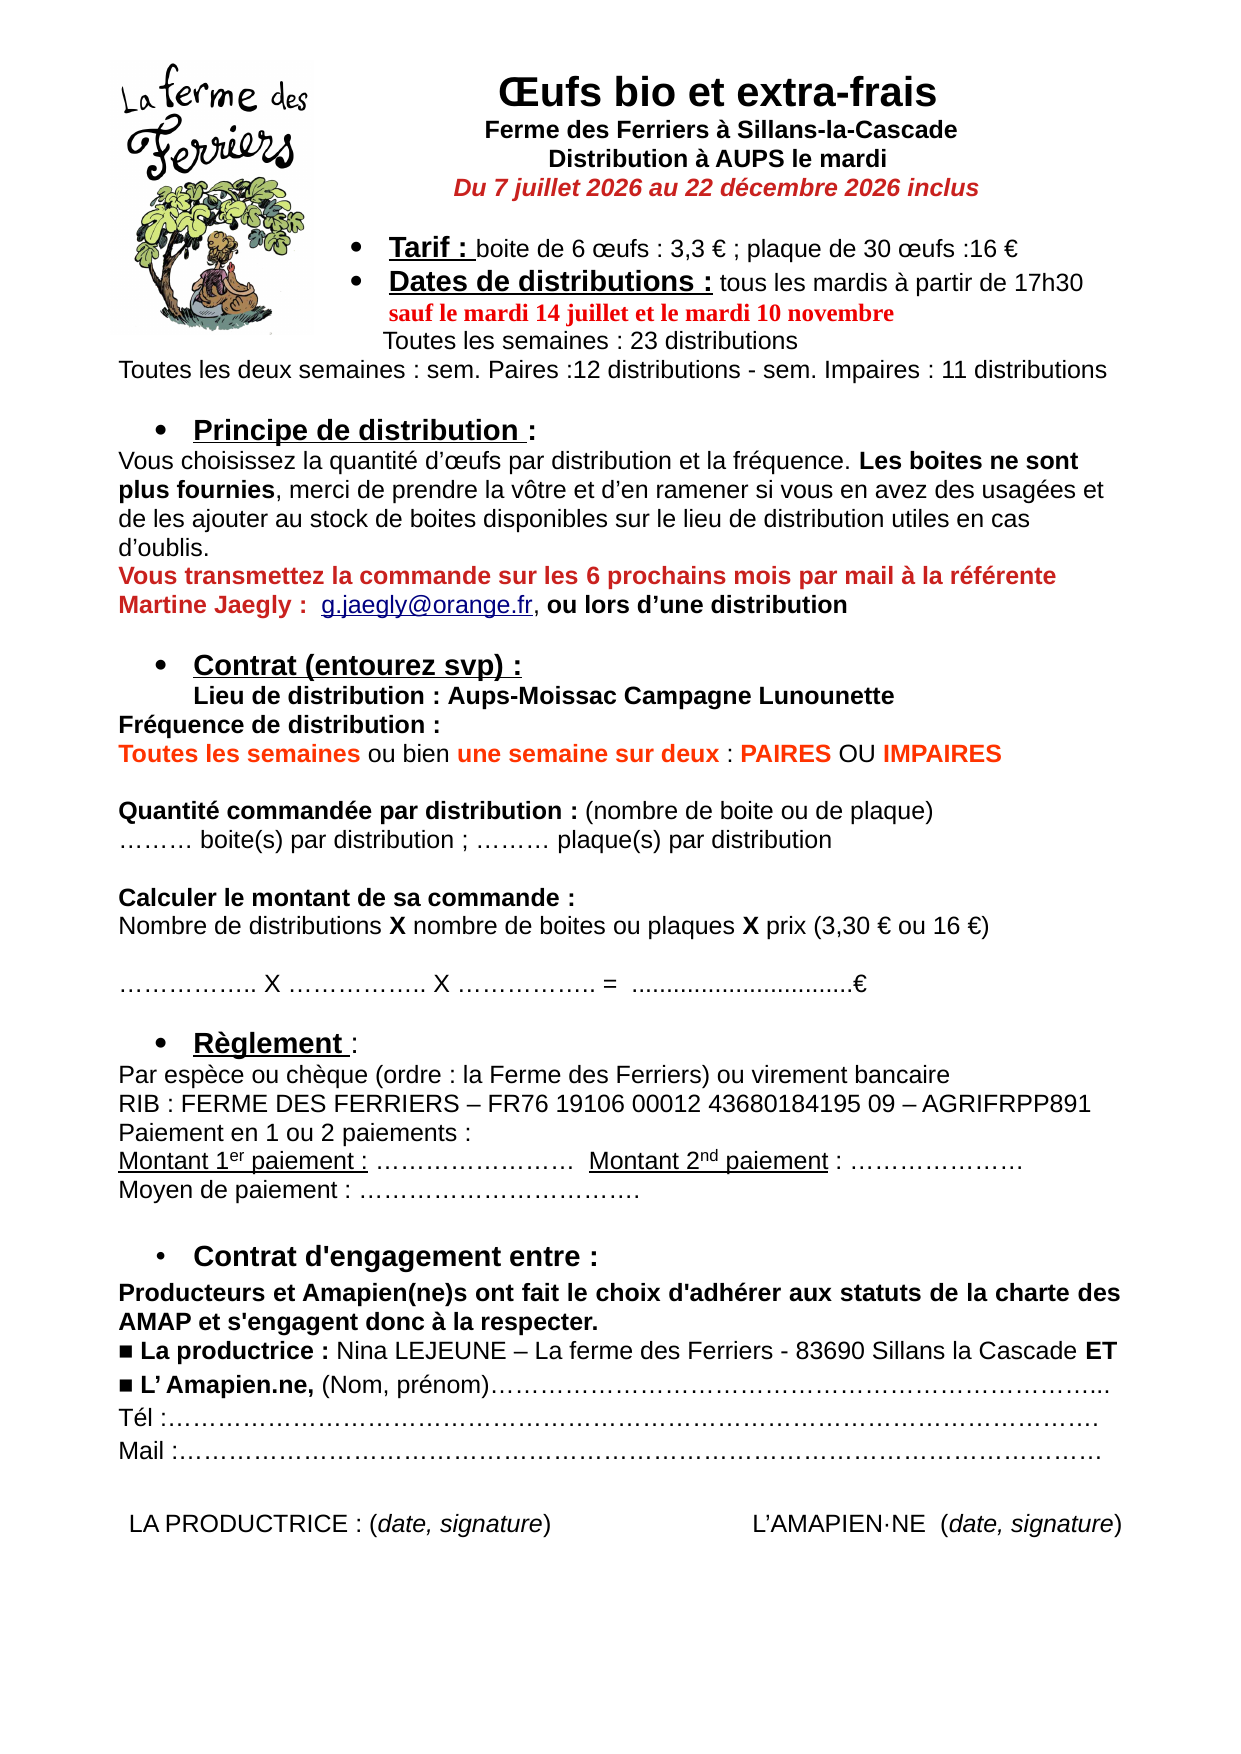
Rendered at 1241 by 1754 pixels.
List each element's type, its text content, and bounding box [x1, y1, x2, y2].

text RIB : FERME DES FERRIERS – FR76 19106 00012 43680184195 09 – AGRIFRPP891 [118, 1089, 1122, 1118]
list Dates de distributions : tous les mardis à partir de 17h30 sauf le mardi 14 juillet et le mardi 10 novembre [314, 264, 1122, 326]
list Contrat d'engagement entre : [156, 1239, 1122, 1273]
list Principe de distribution : [156, 413, 1122, 446]
text Œufs bio et extra-frais [314, 67, 1122, 115]
text Vous transmettez la commande sur les 6 prochains mois par mail à la référente Martine Jaegly : g.jaegly@orange.fr, ou lors d’une distribution [118, 561, 1122, 619]
text ……… boite(s) par distribution ; ……… plaque(s) par distribution [118, 825, 1122, 854]
text Toutes les semaines : 23 distributions [118, 326, 1122, 355]
list Règlement : [156, 1026, 1122, 1060]
text ■ L’ Amapien.ne, (Nom, prénom)………………………………………………………………... Tél :…………………………………………………………………………………………………. [118, 1370, 1122, 1432]
text Distribution à AUPS le mardi [314, 144, 1122, 173]
list Contrat (entourez svp) : Lieu de distribution : Aups-Moissac Campagne Lunounette [156, 648, 1122, 710]
text Quantité commandée par distribution : (nombre de boite ou de plaque) [118, 796, 1122, 825]
text ■ La productrice : Nina LEJEUNE – La ferme des Ferriers - 83690 Sillans la Cascade ET [118, 1336, 1122, 1365]
text …………….. X …………….. X …………….. = ................................€ [118, 969, 1122, 998]
text Producteurs et Amapien(ne)s ont fait le choix d'adhérer aux statuts de la charte des AMAP et s'engagent donc à la respecter. [118, 1278, 1122, 1336]
text Calculer le montant de sa commande : [118, 883, 1122, 911]
text Mail :………………………………………………………………………………………………… [118, 1436, 1122, 1498]
text Vous choisissez la quantité d’œufs par distribution et la fréquence. Les boites ne sont plus fournies, merci de prendre la vôtre et d’en ramener si vous en avez des usagées et de les ajouter au stock de boites disponibles sur le lieu de distribution utiles en cas d’oublis. [118, 446, 1122, 561]
text LA PRODUCTRICE : (date, signature) L’AMAPIEN·NE (date, signature) [118, 1509, 1122, 1537]
text Du 7 juillet 2026 au 22 décembre 2026 inclus [314, 173, 1122, 201]
text Nombre de distributions X nombre de boites ou plaques X prix (3,30 € ou 16 €) [118, 911, 1122, 940]
text Par espèce ou chèque (ordre : la Ferme des Ferriers) ou virement bancaire [118, 1060, 1122, 1089]
text Toutes les deux semaines : sem. Paires :12 distributions - sem. Impaires : 11 distributions [118, 355, 1122, 413]
text Paiement en 1 ou 2 paiements : [118, 1118, 1122, 1146]
list Tarif : boite de 6 œufs : 3,3 € ; plaque de 30 œufs :16 € [314, 230, 1122, 264]
text Fréquence de distribution : [118, 710, 1122, 739]
text Toutes les semaines ou bien une semaine sur deux : PAIRES OU IMPAIRES [118, 739, 1122, 768]
text Moyen de paiement : ……………………………. [118, 1175, 1122, 1204]
text Ferme des Ferriers à Sillans-la-Cascade [314, 115, 1122, 144]
text Montant 1er paiement : …………………… Montant 2nd paiement : ………………… [118, 1146, 1122, 1175]
